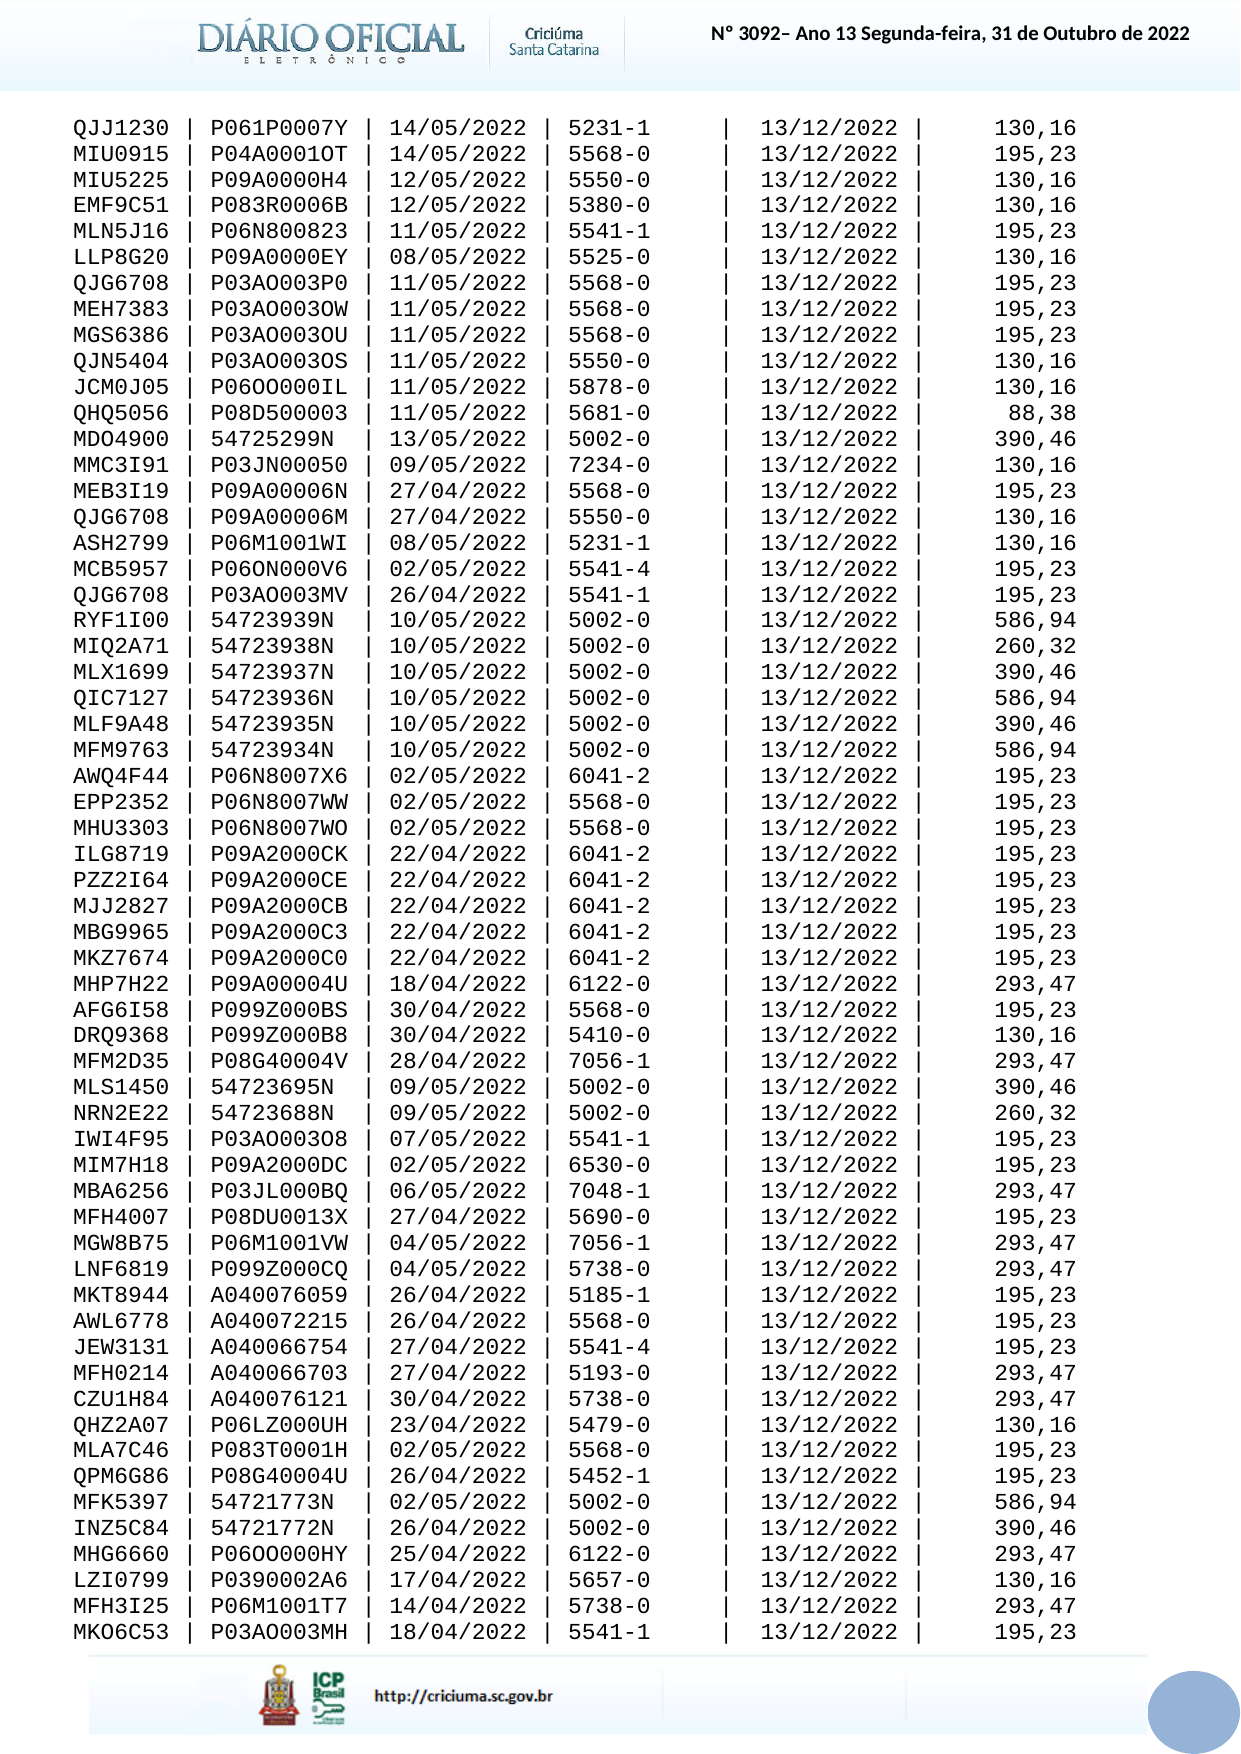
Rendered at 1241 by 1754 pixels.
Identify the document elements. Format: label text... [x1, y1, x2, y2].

text INZ5C84 | 54721772N | 26/04/2022 | 5002-0 | 13/12/2022 | 390,46 [59, 1517, 1167, 1543]
text MKO6C53 | P03AO003MH | 18/04/2022 | 5541-1 | 13/12/2022 | 195,23 [59, 1620, 1167, 1646]
text AWQ4F44 | P06N8007X6 | 02/05/2022 | 6041-2 | 13/12/2022 | 195,23 [59, 764, 1167, 790]
text MIQ2A71 | 54723938N | 10/05/2022 | 5002-0 | 13/12/2022 | 260,32 [59, 635, 1167, 661]
text MKZ7674 | P09A2000C0 | 22/04/2022 | 6041-2 | 13/12/2022 | 195,23 [59, 946, 1167, 972]
text QHQ5056 | P08D500003 | 11/05/2022 | 5681-0 | 13/12/2022 | 88,38 [59, 401, 1167, 427]
text MIM7H18 | P09A2000DC | 02/05/2022 | 6530-0 | 13/12/2022 | 195,23 [59, 1153, 1167, 1179]
text MFM9763 | 54723934N | 10/05/2022 | 5002-0 | 13/12/2022 | 586,94 [59, 738, 1167, 764]
text MFH0214 | A040066703 | 27/04/2022 | 5193-0 | 13/12/2022 | 293,47 [59, 1361, 1167, 1387]
text MHG6660 | P06OO000HY | 25/04/2022 | 6122-0 | 13/12/2022 | 293,47 [59, 1543, 1167, 1568]
text MBG9965 | P09A2000C3 | 22/04/2022 | 6041-2 | 13/12/2022 | 195,23 [59, 920, 1167, 946]
text JCM0J05 | P06OO000IL | 11/05/2022 | 5878-0 | 13/12/2022 | 130,16 [59, 375, 1167, 401]
text QJG6708 | P03AO003MV | 26/04/2022 | 5541-1 | 13/12/2022 | 195,23 [59, 583, 1167, 609]
text MLA7C46 | P083T0001H | 02/05/2022 | 5568-0 | 13/12/2022 | 195,23 [59, 1439, 1167, 1465]
text QHZ2A07 | P06LZ000UH | 23/04/2022 | 5479-0 | 13/12/2022 | 130,16 [59, 1413, 1167, 1439]
text MLS1450 | 54723695N | 09/05/2022 | 5002-0 | 13/12/2022 | 390,46 [59, 1076, 1167, 1102]
text MEH7383 | P03AO003OW | 11/05/2022 | 5568-0 | 13/12/2022 | 195,23 [59, 298, 1167, 323]
text MFK5397 | 54721773N | 02/05/2022 | 5002-0 | 13/12/2022 | 586,94 [59, 1491, 1167, 1517]
text MBA6256 | P03JL000BQ | 06/05/2022 | 7048-1 | 13/12/2022 | 293,47 [59, 1179, 1167, 1205]
text MDO4900 | 54725299N | 13/05/2022 | 5002-0 | 13/12/2022 | 390,46 [59, 427, 1167, 453]
text QPM6G86 | P08G40004U | 26/04/2022 | 5452-1 | 13/12/2022 | 195,23 [59, 1465, 1167, 1491]
text AFG6I58 | P099Z000BS | 30/04/2022 | 5568-0 | 13/12/2022 | 195,23 [59, 998, 1167, 1024]
text PZZ2I64 | P09A2000CE | 22/04/2022 | 6041-2 | 13/12/2022 | 195,23 [59, 868, 1167, 894]
text CZU1H84 | A040076121 | 30/04/2022 | 5738-0 | 13/12/2022 | 293,47 [59, 1387, 1167, 1413]
text MKT8944 | A040076059 | 26/04/2022 | 5185-1 | 13/12/2022 | 195,23 [59, 1283, 1167, 1309]
text LZI0799 | P0390002A6 | 17/04/2022 | 5657-0 | 13/12/2022 | 130,16 [59, 1568, 1167, 1594]
text MJJ2827 | P09A2000CB | 22/04/2022 | 6041-2 | 13/12/2022 | 195,23 [59, 894, 1167, 920]
text MHU3303 | P06N8007WO | 02/05/2022 | 5568-0 | 13/12/2022 | 195,23 [59, 816, 1167, 842]
text QJJ1230 | P061P0007Y | 14/05/2022 | 5231-1 | 13/12/2022 | 130,16 [59, 116, 1167, 142]
text MHP7H22 | P09A00004U | 18/04/2022 | 6122-0 | 13/12/2022 | 293,47 [59, 972, 1167, 998]
text NRN2E22 | 54723688N | 09/05/2022 | 5002-0 | 13/12/2022 | 260,32 [59, 1102, 1167, 1128]
text MMC3I91 | P03JN00050 | 09/05/2022 | 7234-0 | 13/12/2022 | 130,16 [59, 453, 1167, 479]
text MFH4007 | P08DU0013X | 27/04/2022 | 5690-0 | 13/12/2022 | 195,23 [59, 1205, 1167, 1231]
text MLX1699 | 54723937N | 10/05/2022 | 5002-0 | 13/12/2022 | 390,46 [59, 661, 1167, 687]
text EPP2352 | P06N8007WW | 02/05/2022 | 5568-0 | 13/12/2022 | 195,23 [59, 790, 1167, 816]
text MEB3I19 | P09A00006N | 27/04/2022 | 5568-0 | 13/12/2022 | 195,23 [59, 479, 1167, 505]
text DRQ9368 | P099Z000B8 | 30/04/2022 | 5410-0 | 13/12/2022 | 130,16 [59, 1024, 1167, 1050]
text AWL6778 | A040072215 | 26/04/2022 | 5568-0 | 13/12/2022 | 195,23 [59, 1309, 1167, 1335]
text QJN5404 | P03AO003OS | 11/05/2022 | 5550-0 | 13/12/2022 | 130,16 [59, 349, 1167, 375]
text MIU0915 | P04A0001OT | 14/05/2022 | 5568-0 | 13/12/2022 | 195,23 [59, 142, 1167, 168]
text MCB5957 | P06ON000V6 | 02/05/2022 | 5541-4 | 13/12/2022 | 195,23 [59, 557, 1167, 583]
text MFH3I25 | P06M1001T7 | 14/04/2022 | 5738-0 | 13/12/2022 | 293,47 [59, 1594, 1167, 1620]
text LLP8G20 | P09A0000EY | 08/05/2022 | 5525-0 | 13/12/2022 | 130,16 [59, 246, 1167, 272]
text RYF1I00 | 54723939N | 10/05/2022 | 5002-0 | 13/12/2022 | 586,94 [59, 609, 1167, 635]
text ASH2799 | P06M1001WI | 08/05/2022 | 5231-1 | 13/12/2022 | 130,16 [59, 531, 1167, 557]
text QJG6708 | P03AO003P0 | 11/05/2022 | 5568-0 | 13/12/2022 | 195,23 [59, 272, 1167, 298]
text MGW8B75 | P06M1001VW | 04/05/2022 | 7056-1 | 13/12/2022 | 293,47 [59, 1231, 1167, 1257]
text ILG8719 | P09A2000CK | 22/04/2022 | 6041-2 | 13/12/2022 | 195,23 [59, 842, 1167, 868]
text JEW3131 | A040066754 | 27/04/2022 | 5541-4 | 13/12/2022 | 195,23 [59, 1335, 1167, 1361]
text MIU5225 | P09A0000H4 | 12/05/2022 | 5550-0 | 13/12/2022 | 130,16 [59, 168, 1167, 194]
text MFM2D35 | P08G40004V | 28/04/2022 | 7056-1 | 13/12/2022 | 293,47 [59, 1050, 1167, 1076]
text MGS6386 | P03AO003OU | 11/05/2022 | 5568-0 | 13/12/2022 | 195,23 [59, 323, 1167, 349]
text QIC7127 | 54723936N | 10/05/2022 | 5002-0 | 13/12/2022 | 586,94 [59, 687, 1167, 713]
text LNF6819 | P099Z000CQ | 04/05/2022 | 5738-0 | 13/12/2022 | 293,47 [59, 1257, 1167, 1283]
text IWI4F95 | P03AO003O8 | 07/05/2022 | 5541-1 | 13/12/2022 | 195,23 [59, 1128, 1167, 1153]
text MLF9A48 | 54723935N | 10/05/2022 | 5002-0 | 13/12/2022 | 390,46 [59, 713, 1167, 738]
text MLN5J16 | P06N800823 | 11/05/2022 | 5541-1 | 13/12/2022 | 195,23 [59, 220, 1167, 246]
text QJG6708 | P09A00006M | 27/04/2022 | 5550-0 | 13/12/2022 | 130,16 [59, 505, 1167, 531]
text EMF9C51 | P083R0006B | 12/05/2022 | 5380-0 | 13/12/2022 | 130,16 [59, 194, 1167, 220]
